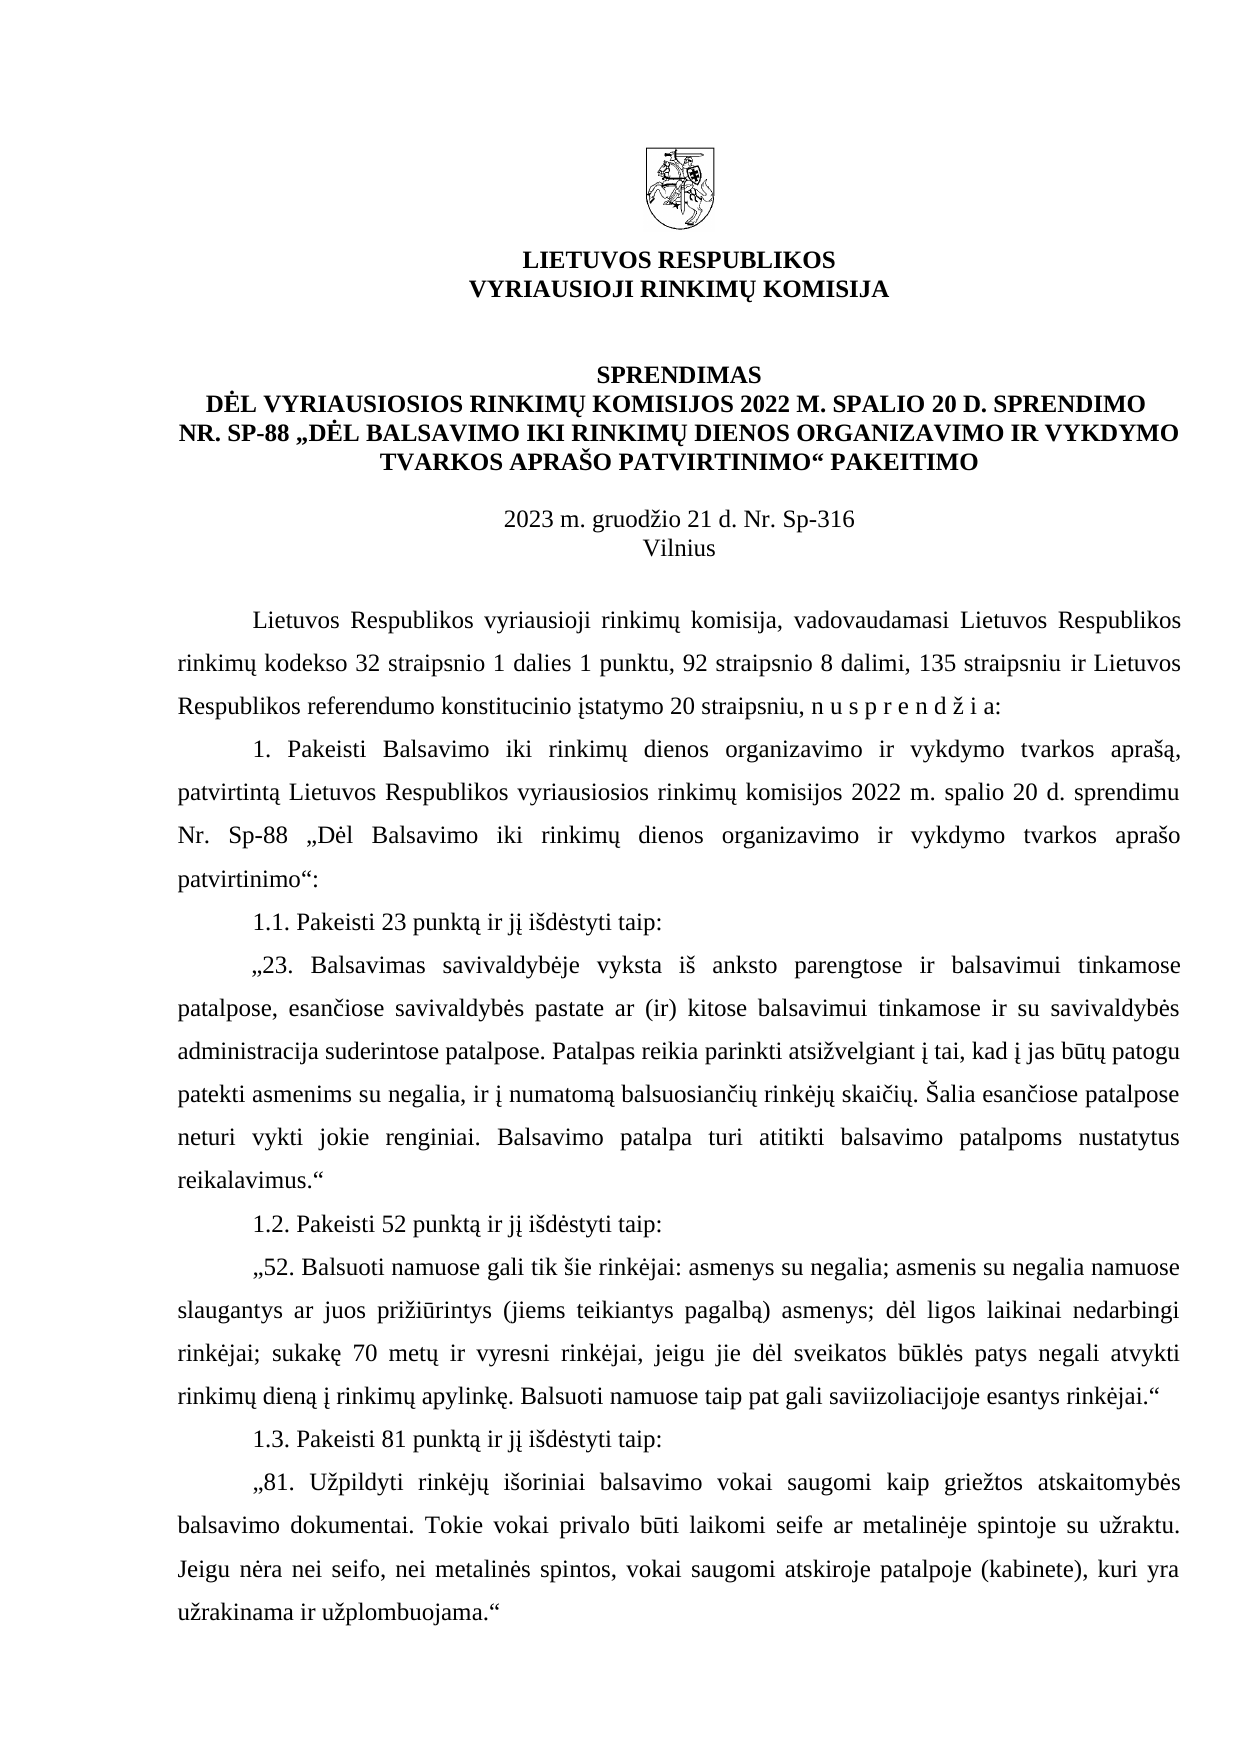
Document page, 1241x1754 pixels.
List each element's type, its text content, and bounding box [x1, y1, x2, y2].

text Lietuvos Respublikos vyriausioji rinkimų komisija, vadovaudamasi Lietuvos Respublikos rinkimų kodekso 32 straipsnio 1 dalies 1 punktu, 92 straipsnio 8 dalimi, 135 straipsniu ir Lietuvos Respublikos referendumo konstitucinio įstatymo 20 straipsniu, nusprendžia: [177, 605, 1181, 720]
text DĖL VYRIAUSIOSIOS RINKIMŲ KOMISIJOS 2022 M. SPALIO 20 D. SPRENDIMO [177, 389, 1181, 418]
text NR. SP-88 „Dėl BALSAVIMO IKI RINKIMŲ DIENOS ORGANIZAVIMO IR VYKDYMO TVARKOS APRAŠO PATVIRTINIMO“ PAKEITIMO [177, 418, 1181, 476]
text Vilnius [177, 533, 1181, 562]
text LIETUVOS RESPUBLIKOS [177, 246, 1181, 274]
text „81. Užpildyti rinkėjų išoriniai balsavimo vokai saugomi kaip griežtos atskaitomybės balsavimo dokumentai. Tokie vokai privalo būti laikomi seife ar metalinėje spintoje su užraktu. Jeigu nėra nei seifo, nei metalinės spintos, vokai saugomi atskiroje patalpoje (kabinete), kuri yra užrakinama ir užplombuojama.“ [177, 1467, 1181, 1626]
text „23. Balsavimas savivaldybėje vyksta iš anksto parengtose ir balsavimui tinkamose patalpose, esančiose savivaldybės pastate ar (ir) kitose balsavimui tinkamose ir su savivaldybės administracija suderintose patalpose. Patalpas reikia parinkti atsižvelgiant į tai, kad į jas būtų patogu patekti asmenims su negalia, ir į numatomą balsuosiančių rinkėjų skaičių. Šalia esančiose patalpose neturi vykti jokie renginiai. Balsavimo patalpa turi atitikti balsavimo patalpoms nustatytus reikalavimus.“ [177, 950, 1181, 1194]
text VYRIAUSIOJI RINKIMŲ KOMISIJA [177, 274, 1181, 303]
text 1. Pakeisti Balsavimo iki rinkimų dienos organizavimo ir vykdymo tvarkos aprašą, patvirtintą Lietuvos Respublikos vyriausiosios rinkimų komisijos 2022 m. spalio 20 d. sprendimu Nr. Sp-88 „Dėl Balsavimo iki rinkimų dienos organizavimo ir vykdymo tvarkos aprašo patvirtinimo“: [177, 734, 1181, 892]
text „52. Balsuoti namuose gali tik šie rinkėjai: asmenys su negalia; asmenis su negalia namuose slaugantys ar juos prižiūrintys (jiems teikiantys pagalbą) asmenys; dėl ligos laikinai nedarbingi rinkėjai; sukakę 70 metų ir vyresni rinkėjai, jeigu jie dėl sveikatos būklės patys negali atvykti rinkimų dieną į rinkimų apylinkę. Balsuoti namuose taip pat gali saviizoliacijoje esantys rinkėjai.“ [177, 1252, 1181, 1410]
text 1.2. Pakeisti 52 punktą ir jį išdėstyti taip: [177, 1209, 1181, 1237]
text 1.1. Pakeisti 23 punktą ir jį išdėstyti taip: [177, 907, 1181, 936]
text SpREndimas [177, 361, 1181, 389]
text 1.3. Pakeisti 81 punktą ir jį išdėstyti taip: [177, 1424, 1181, 1453]
text 2023 m. gruodžio 21 d. Nr. Sp-316 [177, 504, 1181, 533]
